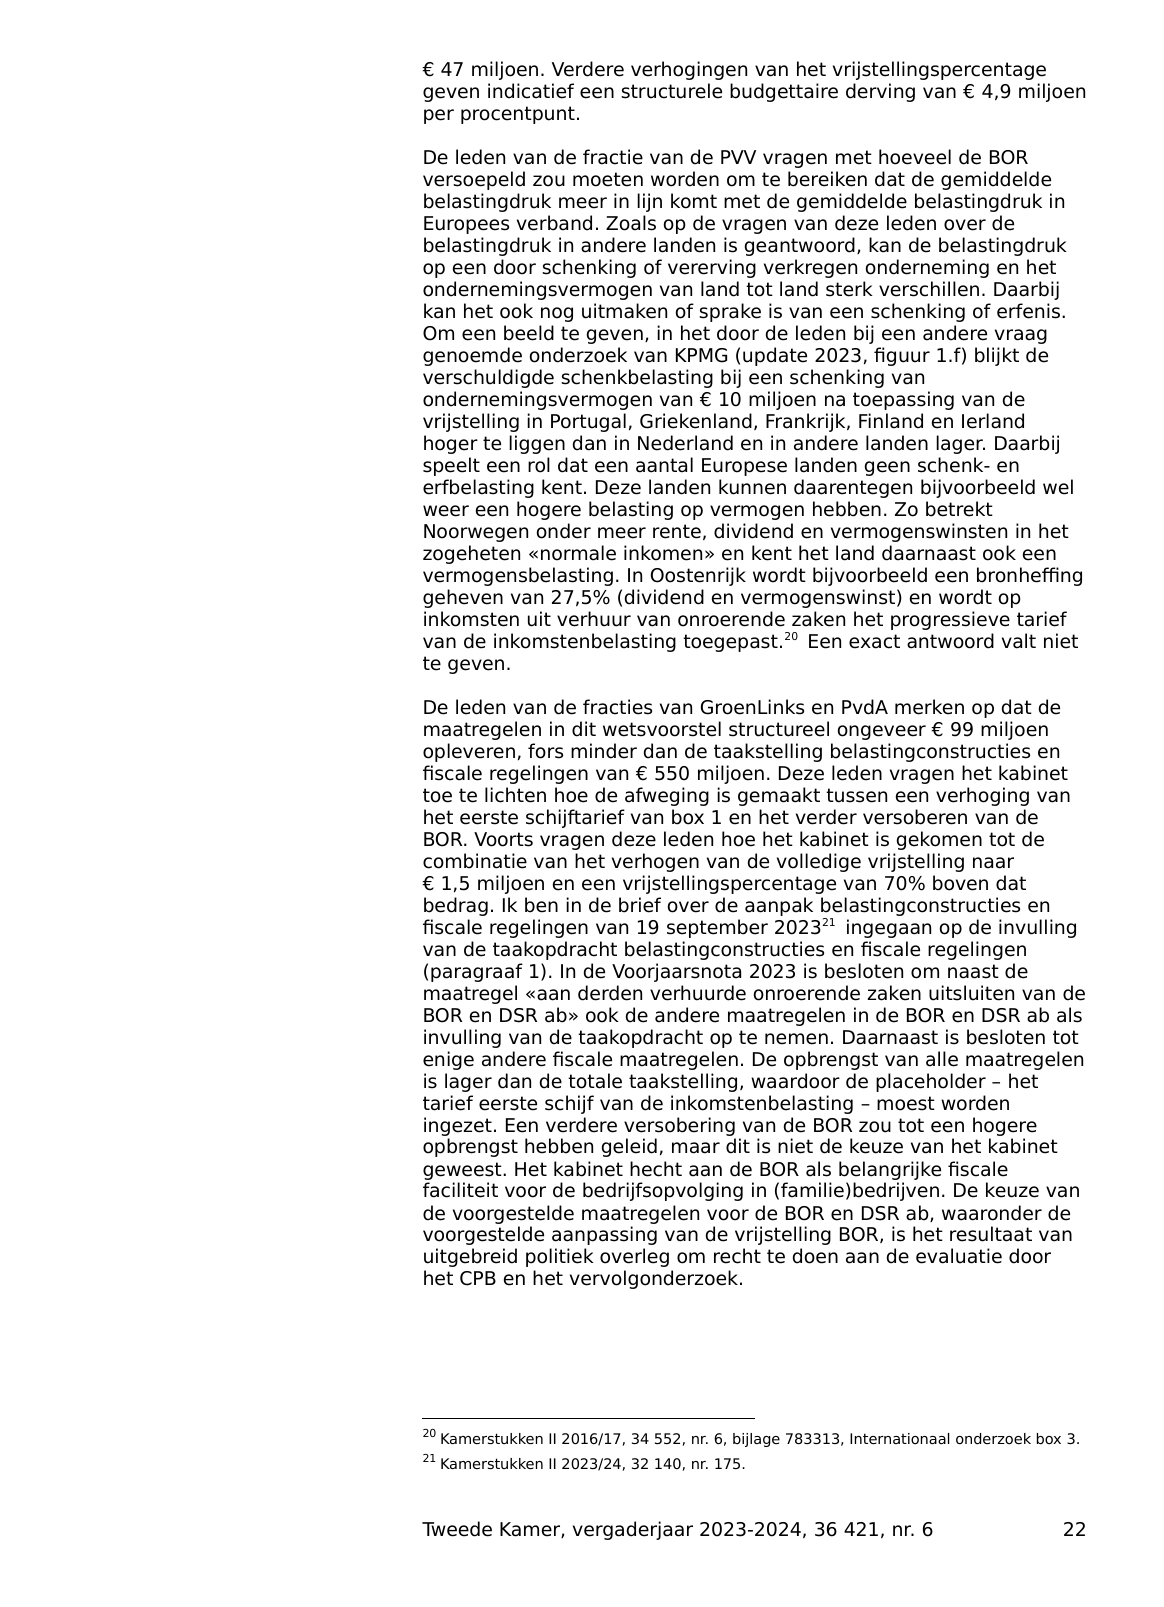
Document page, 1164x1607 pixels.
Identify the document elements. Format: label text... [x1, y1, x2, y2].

text Kamerstukken II 2023/24, 32 140, nr. 175. [422, 1452, 1087, 1474]
text Kamerstukken II 2016/17, 34 552, nr. 6, bijlage 783313, Internationaal onderzoek box 3. [422, 1427, 1087, 1449]
text € 47 miljoen. Verdere verhogingen van het vrijstellingspercentage geven indicatief een structurele budgettaire derving van € 4,9 miljoen per procentpunt. [422, 59, 1087, 125]
text De leden van de fracties van GroenLinks en PvdA merken op dat de maatregelen in dit wetsvoorstel structureel ongeveer € 99 miljoen opleveren, fors minder dan de taakstelling belastingconstructies en fiscale regelingen van € 550 miljoen. Deze leden vragen het kabinet toe te lichten hoe de afweging is gemaakt tussen een verhoging van het eerste schijftarief van box 1 en het verder versoberen van de BOR. Voorts vragen deze leden hoe het kabinet is gekomen tot de combinatie van het verhogen van de volledige vrijstelling naar € 1,5 miljoen en een vrijstellingspercentage van 70% boven dat bedrag. Ik ben in de brief over de aanpak belastingconstructies en fiscale regelingen van 19 september 2023 ingegaan op de invulling van de taakopdracht belastingconstructies en fiscale regelingen (paragraaf 1). In de Voorjaarsnota 2023 is besloten om naast de maatregel «aan derden verhuurde onroerende zaken uitsluiten van de BOR en DSR ab» ook de andere maatregelen in de BOR en DSR ab als invulling van de taakopdracht op te nemen. Daarnaast is besloten tot enige andere fiscale maatregelen. De opbrengst van alle maatregelen is lager dan de totale taakstelling, waardoor de placeholder – het tarief eerste schijf van de inkomstenbelasting – moest worden ingezet. Een verdere versobering van de BOR zou tot een hogere opbrengst hebben geleid, maar dit is niet de keuze van het kabinet geweest. Het kabinet hecht aan de BOR als belangrijke fiscale faciliteit voor de bedrijfsopvolging in (familie)bedrijven. De keuze van de voorgestelde maatregelen voor de BOR en DSR ab, waaronder de voorgestelde aanpassing van de vrijstelling BOR, is het resultaat van uitgebreid politiek overleg om recht te doen aan de evaluatie door het CPB en het vervolgonderzoek. [422, 697, 1087, 1290]
text De leden van de fractie van de PVV vragen met hoeveel de BOR versoepeld zou moeten worden om te bereiken dat de gemiddelde belastingdruk meer in lijn komt met de gemiddelde belastingdruk in Europees verband. Zoals op de vragen van deze leden over de belastingdruk in andere landen is geantwoord, kan de belastingdruk op een door schenking of vererving verkregen onderneming en het ondernemingsvermogen van land tot land sterk verschillen. Daarbij kan het ook nog uitmaken of sprake is van een schenking of erfenis. Om een beeld te geven, in het door de leden bij een andere vraag genoemde onderzoek van KPMG (update 2023, figuur 1.f) blijkt de verschuldigde schenkbelasting bij een schenking van ondernemingsvermogen van € 10 miljoen na toepassing van de vrijstelling in Portugal, Griekenland, Frankrijk, Finland en Ierland hoger te liggen dan in Nederland en in andere landen lager. Daarbij speelt een rol dat een aantal Europese landen geen schenk- en erfbelasting kent. Deze landen kunnen daarentegen bijvoorbeeld wel weer een hogere belasting op vermogen hebben. Zo betrekt Noorwegen onder meer rente, dividend en vermogenswinsten in het zogeheten «normale inkomen» en kent het land daarnaast ook een vermogensbelasting. In Oostenrijk wordt bijvoorbeeld een bronheffing geheven van 27,5% (dividend en vermogenswinst) en wordt op inkomsten uit verhuur van onroerende zaken het progressieve tarief van de inkomstenbelasting toegepast. Een exact antwoord valt niet te geven. [422, 147, 1087, 675]
